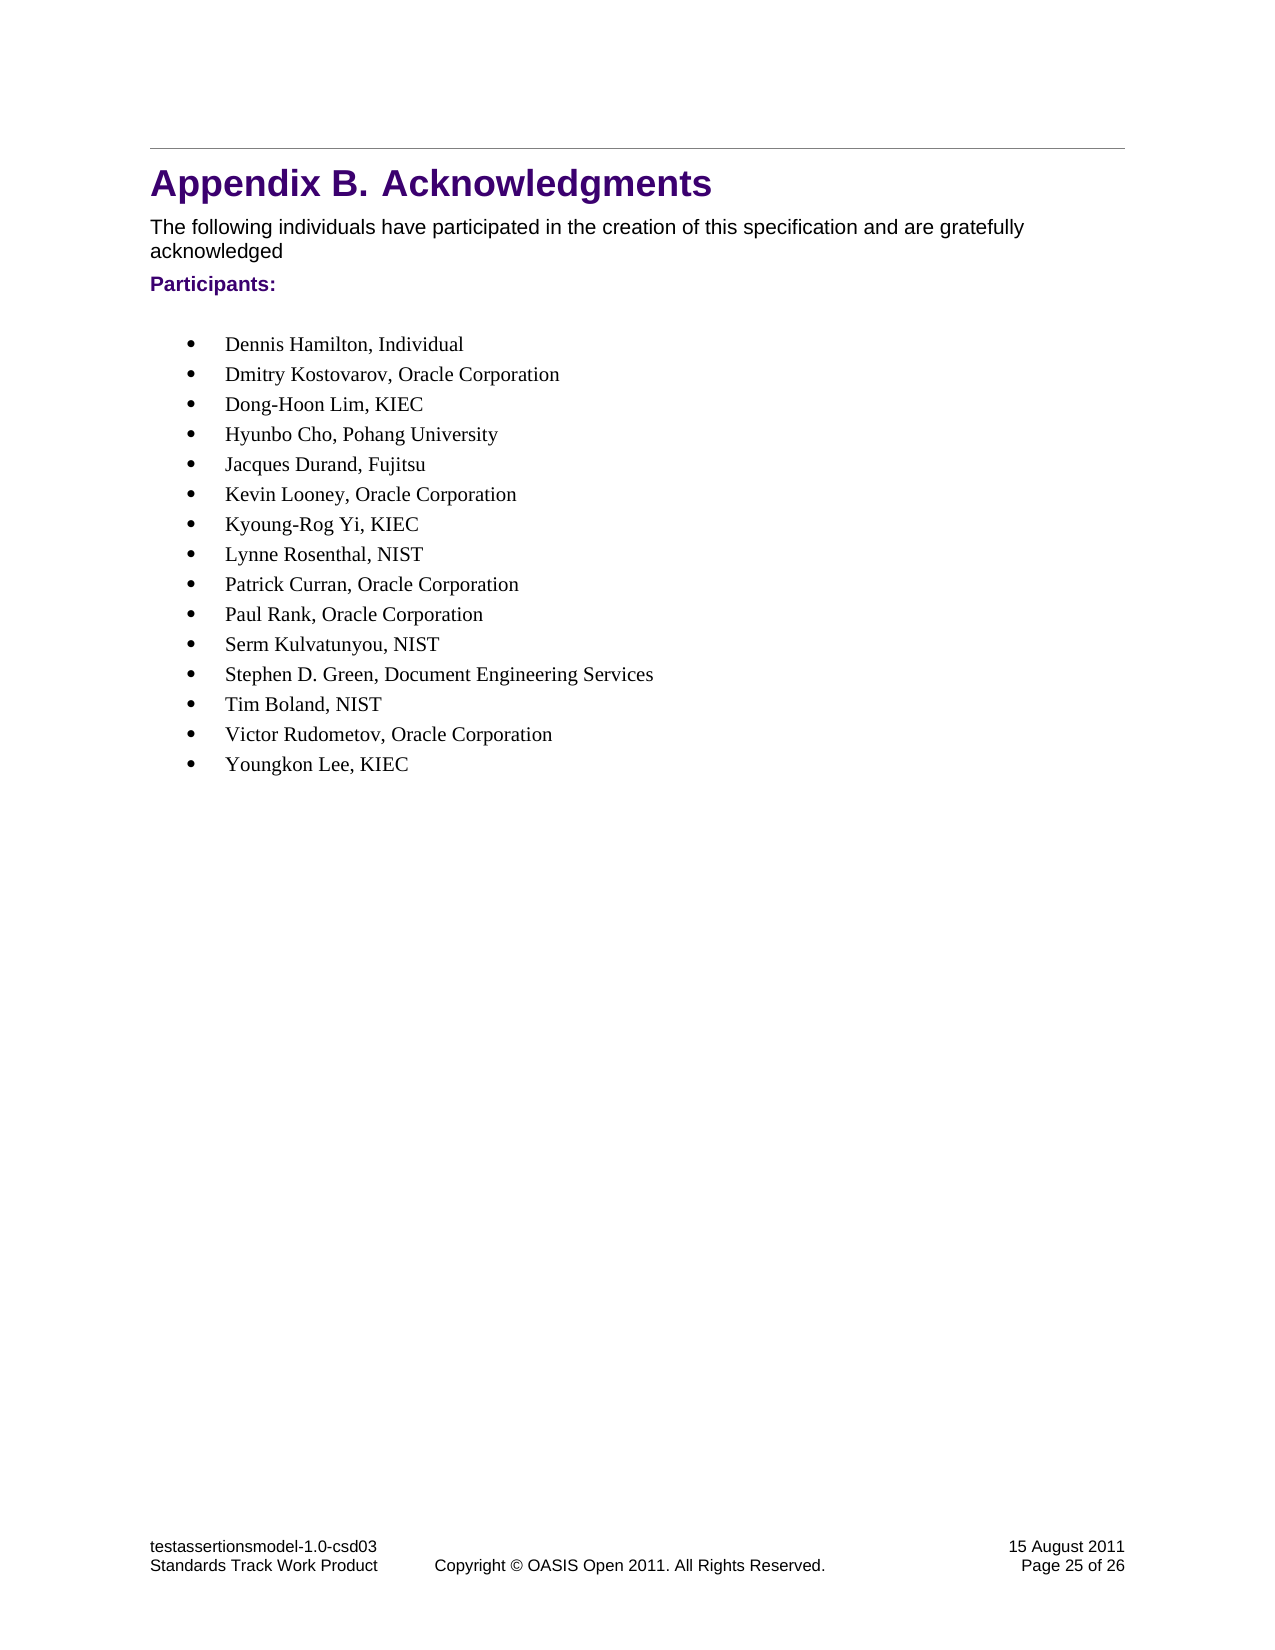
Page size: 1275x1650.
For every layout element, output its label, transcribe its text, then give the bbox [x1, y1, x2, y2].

list Patrick Curran, Oracle Corporation [187, 575, 1125, 596]
list Hyunbo Cho, Pohang University [187, 425, 1125, 446]
list Kyoung-Rog Yi, KIEC [187, 515, 1125, 536]
list Dong-Hoon Lim, KIEC [187, 395, 1125, 416]
list Dennis Hamilton, Individual [187, 335, 1125, 356]
title Participants: [150, 272, 1125, 296]
list Paul Rank, Oracle Corporation [187, 605, 1125, 626]
list Jacques Durand, Fujitsu [187, 455, 1125, 476]
list Youngkon Lee, KIEC [187, 755, 1125, 776]
list Kevin Looney, Oracle Corporation [187, 485, 1125, 506]
list Victor Rudometov, Oracle Corporation [187, 725, 1125, 746]
list Serm Kulvatunyou, NIST [187, 635, 1125, 656]
list Lynne Rosenthal, NIST [187, 545, 1125, 566]
list Tim Boland, NIST [187, 695, 1125, 716]
list Stephen D. Green, Document Engineering Services [187, 665, 1125, 686]
list Dmitry Kostovarov, Oracle Corporation [187, 365, 1125, 386]
subtitle Acknowledgments [150, 149, 1125, 204]
text The following individuals have participated in the creation of this specification and are gratefully acknowledged [150, 215, 1125, 263]
